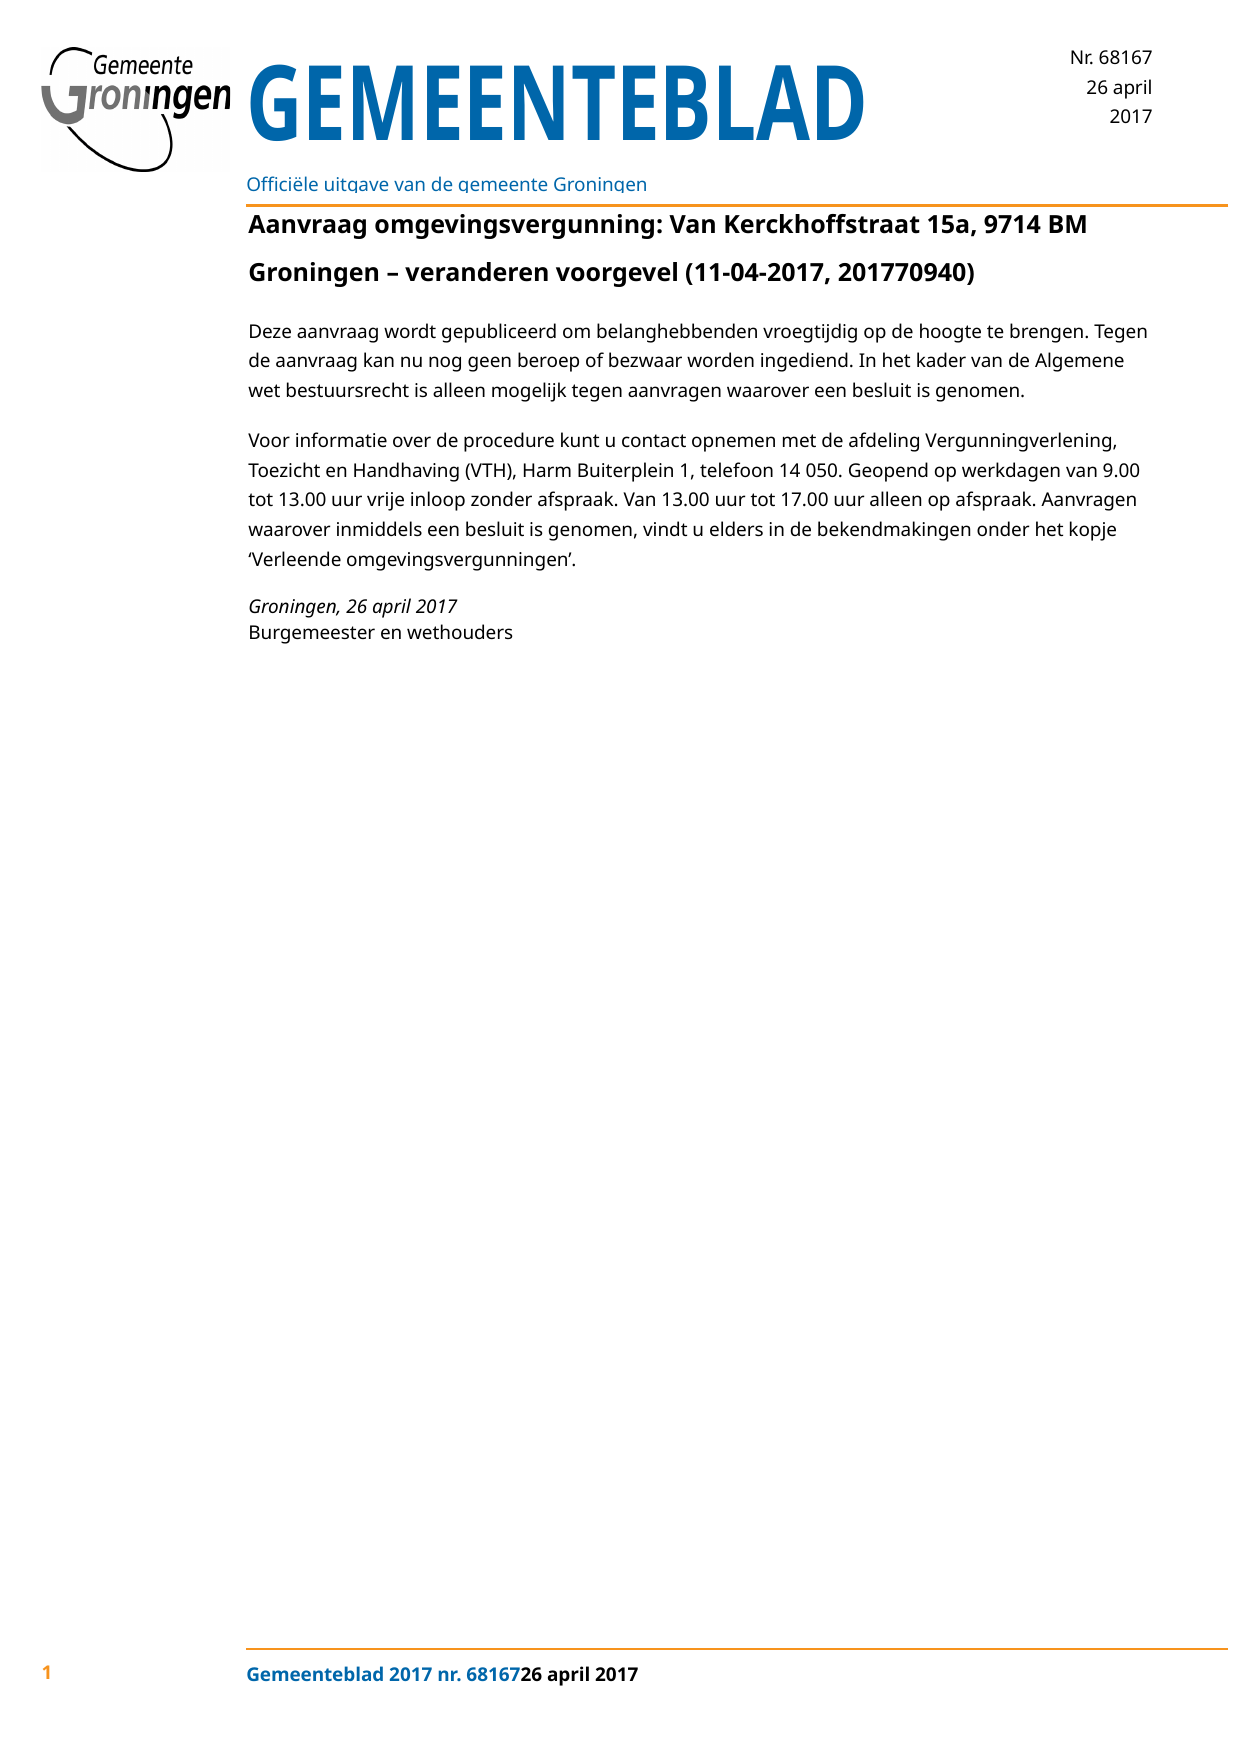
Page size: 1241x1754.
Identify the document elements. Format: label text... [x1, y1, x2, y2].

text Groningen, 26 april 2017 [248, 594, 1152, 619]
text Burgemeester en wethouders [248, 619, 1152, 645]
text Voor informatie over de procedure kunt u contact opnemen met de afdeling Vergunningverlening, Toezicht en Handhaving (VTH), Harm Buiterplein 1, telefoon 14 050. Geopend op werkdagen van 9.00 tot 13.00 uur vrije inloop zonder afspraak. Van 13.00 uur tot 17.00 uur alleen op afspraak. Aanvragen waarover inmiddels een besluit is genomen, vindt u elders in de bekendmakingen onder het kopje ‘Verleende omgevingsvergunningen’. [248, 427, 1152, 572]
text Aanvraag omgevingsvergunning: Van Kerckhoffstraat 15a, 9714 BM Groningen – veranderen voorgevel (11-04-2017, 201770940) [248, 207, 1152, 288]
picture [41, 47, 231, 172]
text Deze aanvraag wordt gepubliceerd om belanghebbenden vroegtijdig op de hoogte te brengen. Tegen de aanvraag kan nu nog geen beroep of bezwaar worden ingediend. In het kader van de Algemene wet bestuursrecht is alleen mogelijk tegen aanvragen waarover een besluit is genomen. [248, 318, 1152, 403]
